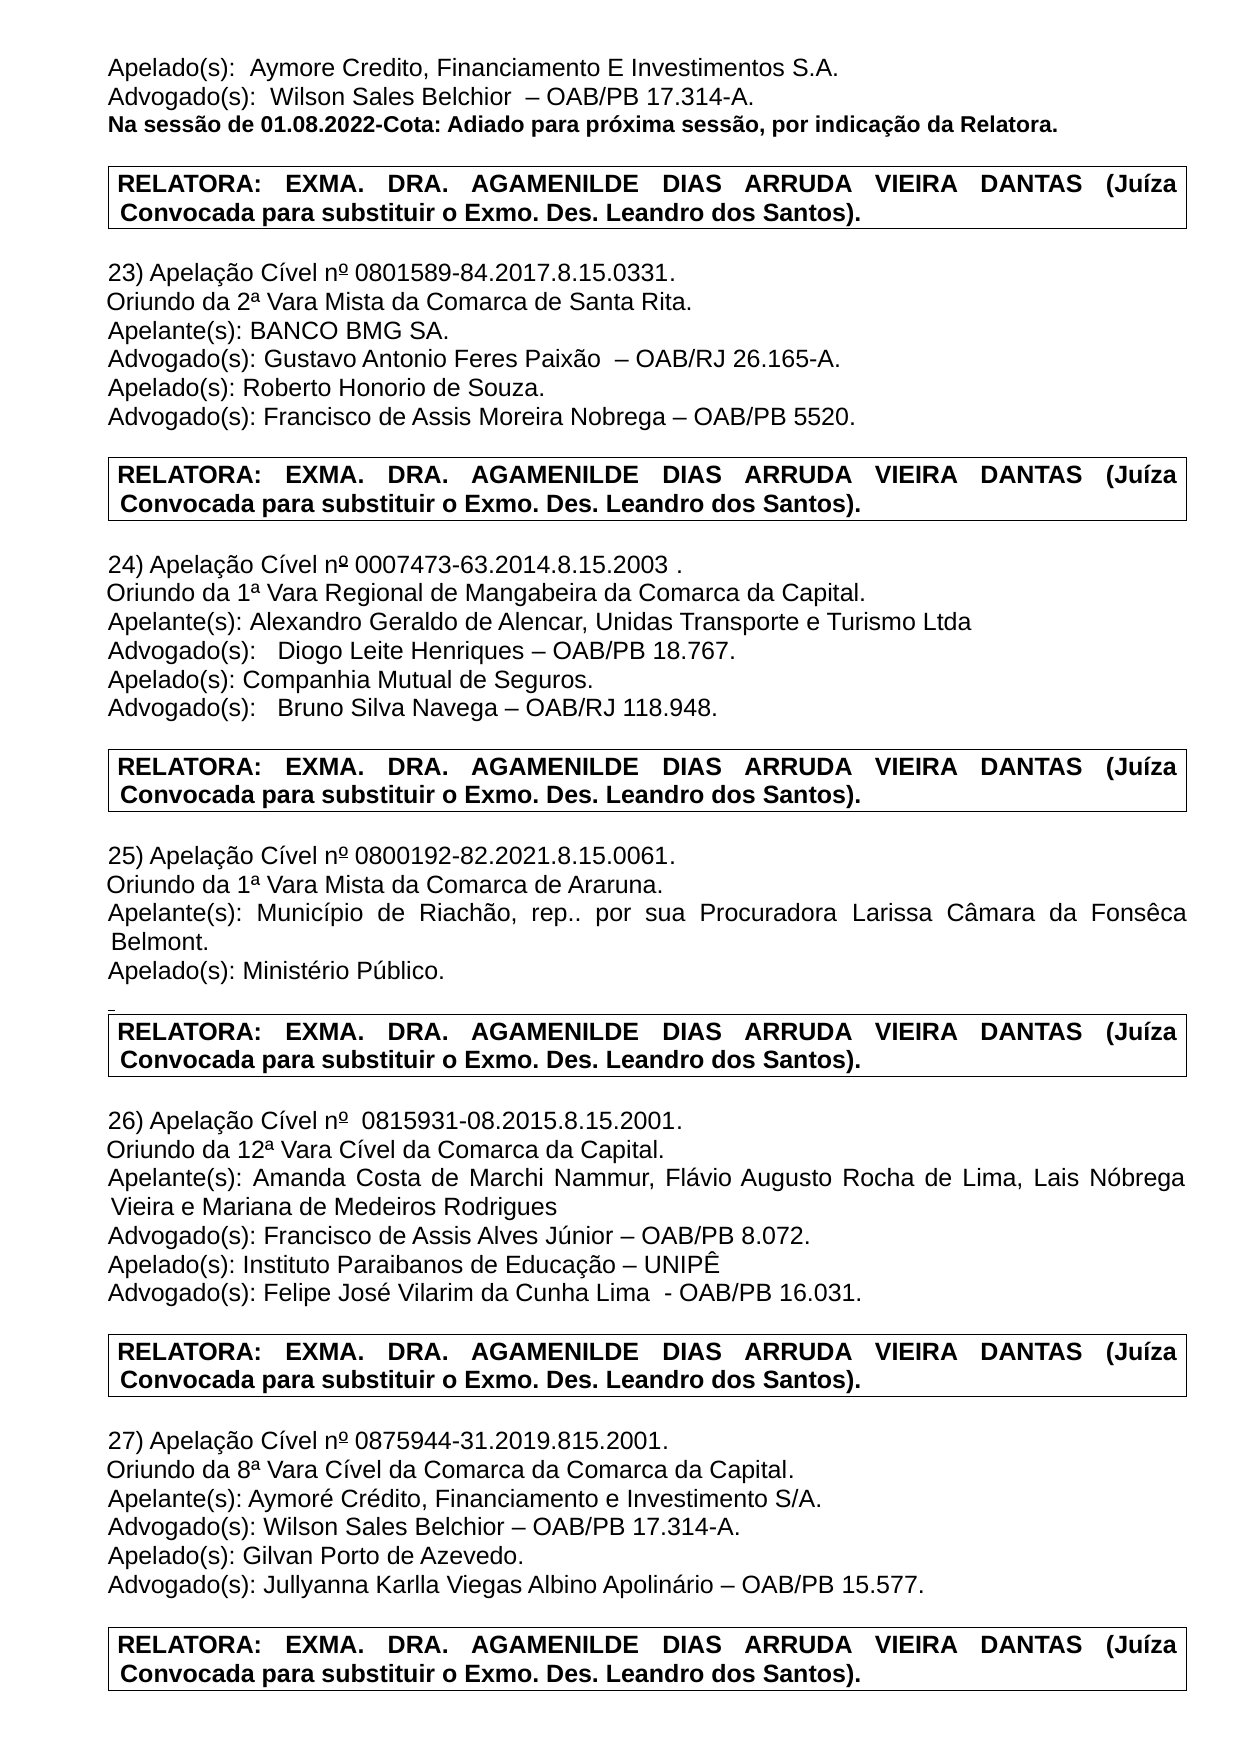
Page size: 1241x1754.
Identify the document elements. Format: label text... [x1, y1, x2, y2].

text Apelado(s): Gilvan Porto de Azevedo. [108, 1541, 1187, 1570]
text Apelante(s): Alexandro Geraldo de Alencar, Unidas Transporte e Turismo Ltda [108, 607, 1187, 636]
text Apelado(s): Instituto Paraibanos de Educação – UNIPÊ [108, 1250, 1187, 1278]
text Oriundo da 1ª Vara Regional de Mangabeira da Comarca da Capital. [106, 578, 1187, 607]
text RELATORA: EXMA. DRA. AGAMENILDE DIAS ARRUDA VIEIRA DANTAS (Juíza Convocada para substituir o Exmo. Des. Leandro dos Santos). [109, 1015, 1186, 1076]
text Apelante(s): Aymoré Crédito, Financiamento e Investimento S/A. [108, 1483, 1187, 1512]
text Advogado(s): Bruno Silva Navega – OAB/RJ 118.948. [108, 693, 1187, 722]
text Apelante(s): Amanda Costa de Marchi Nammur, Flávio Augusto Rocha de Lima, Lais Nóbrega Vieira e Mariana de Medeiros Rodrigues [108, 1163, 1187, 1221]
text Advogado(s): Gustavo Antonio Feres Paixão – OAB/RJ 26.165-A. [108, 344, 1187, 373]
text Advogado(s): Felipe José Vilarim da Cunha Lima - OAB/PB 16.031. [108, 1278, 1187, 1307]
text RELATORA: EXMA. DRA. AGAMENILDE DIAS ARRUDA VIEIRA DANTAS (Juíza Convocada para substituir o Exmo. Des. Leandro dos Santos). [109, 167, 1186, 228]
text Na sessão de 01.08.2022-Cota: Adiado para próxima sessão, por indicação da Relatora. [108, 111, 1187, 137]
text Advogado(s): Wilson Sales Belchior – OAB/PB 17.314-A. [108, 1512, 1187, 1541]
text Advogado(s): Diogo Leite Henriques – OAB/PB 18.767. [108, 636, 1187, 664]
text 25) Apelação Cível nº 0800192-82.2021.8.15.0061. [108, 841, 1187, 870]
text Advogado(s): Francisco de Assis Alves Júnior – OAB/PB 8.072. [108, 1221, 1187, 1250]
text Oriundo da 12ª Vara Cível da Comarca da Capital. [106, 1135, 1187, 1163]
text Apelado(s): Ministério Público. [108, 956, 1187, 985]
text RELATORA: EXMA. DRA. AGAMENILDE DIAS ARRUDA VIEIRA DANTAS (Juíza Convocada para substituir o Exmo. Des. Leandro dos Santos). [109, 1628, 1186, 1690]
text 27) Apelação Cível nº 0875944-31.2019.815.2001. [108, 1426, 1187, 1455]
text 23) Apelação Cível nº 0801589-84.2017.8.15.0331. [108, 258, 1187, 287]
text Advogado(s): Francisco de Assis Moreira Nobrega – OAB/PB 5520. [108, 402, 1187, 431]
text Apelado(s): Companhia Mutual de Seguros. [108, 664, 1187, 693]
text Apelante(s): BANCO BMG SA. [108, 316, 1187, 344]
text Advogado(s): Jullyanna Karlla Viegas Albino Apolinário – OAB/PB 15.577. [108, 1570, 1187, 1598]
text Apelado(s): Aymore Credito, Financiamento E Investimentos S.A. [108, 53, 1187, 82]
text RELATORA: EXMA. DRA. AGAMENILDE DIAS ARRUDA VIEIRA DANTAS (Juíza Convocada para substituir o Exmo. Des. Leandro dos Santos). [109, 458, 1186, 520]
text Advogado(s): Wilson Sales Belchior – OAB/PB 17.314-A. [108, 82, 1187, 111]
text RELATORA: EXMA. DRA. AGAMENILDE DIAS ARRUDA VIEIRA DANTAS (Juíza Convocada para substituir o Exmo. Des. Leandro dos Santos). [109, 750, 1186, 811]
text Oriundo da 8ª Vara Cível da Comarca da Comarca da Capital. [106, 1455, 1187, 1483]
text Oriundo da 2ª Vara Mista da Comarca de Santa Rita. [106, 287, 1187, 316]
text 26) Apelação Cível nº 0815931-08.2015.8.15.2001. [108, 1106, 1187, 1135]
text Oriundo da 1ª Vara Mista da Comarca de Araruna. [106, 870, 1187, 898]
text Apelante(s): Município de Riachão, rep.. por sua Procuradora Larissa Câmara da Fonsêca Belmont. [108, 898, 1187, 956]
text RELATORA: EXMA. DRA. AGAMENILDE DIAS ARRUDA VIEIRA DANTAS (Juíza Convocada para substituir o Exmo. Des. Leandro dos Santos). [109, 1335, 1186, 1396]
text 24) Apelação Cível nº 0007473-63.2014.8.15.2003 . [108, 549, 1187, 578]
text Apelado(s): Roberto Honorio de Souza. [108, 373, 1187, 402]
